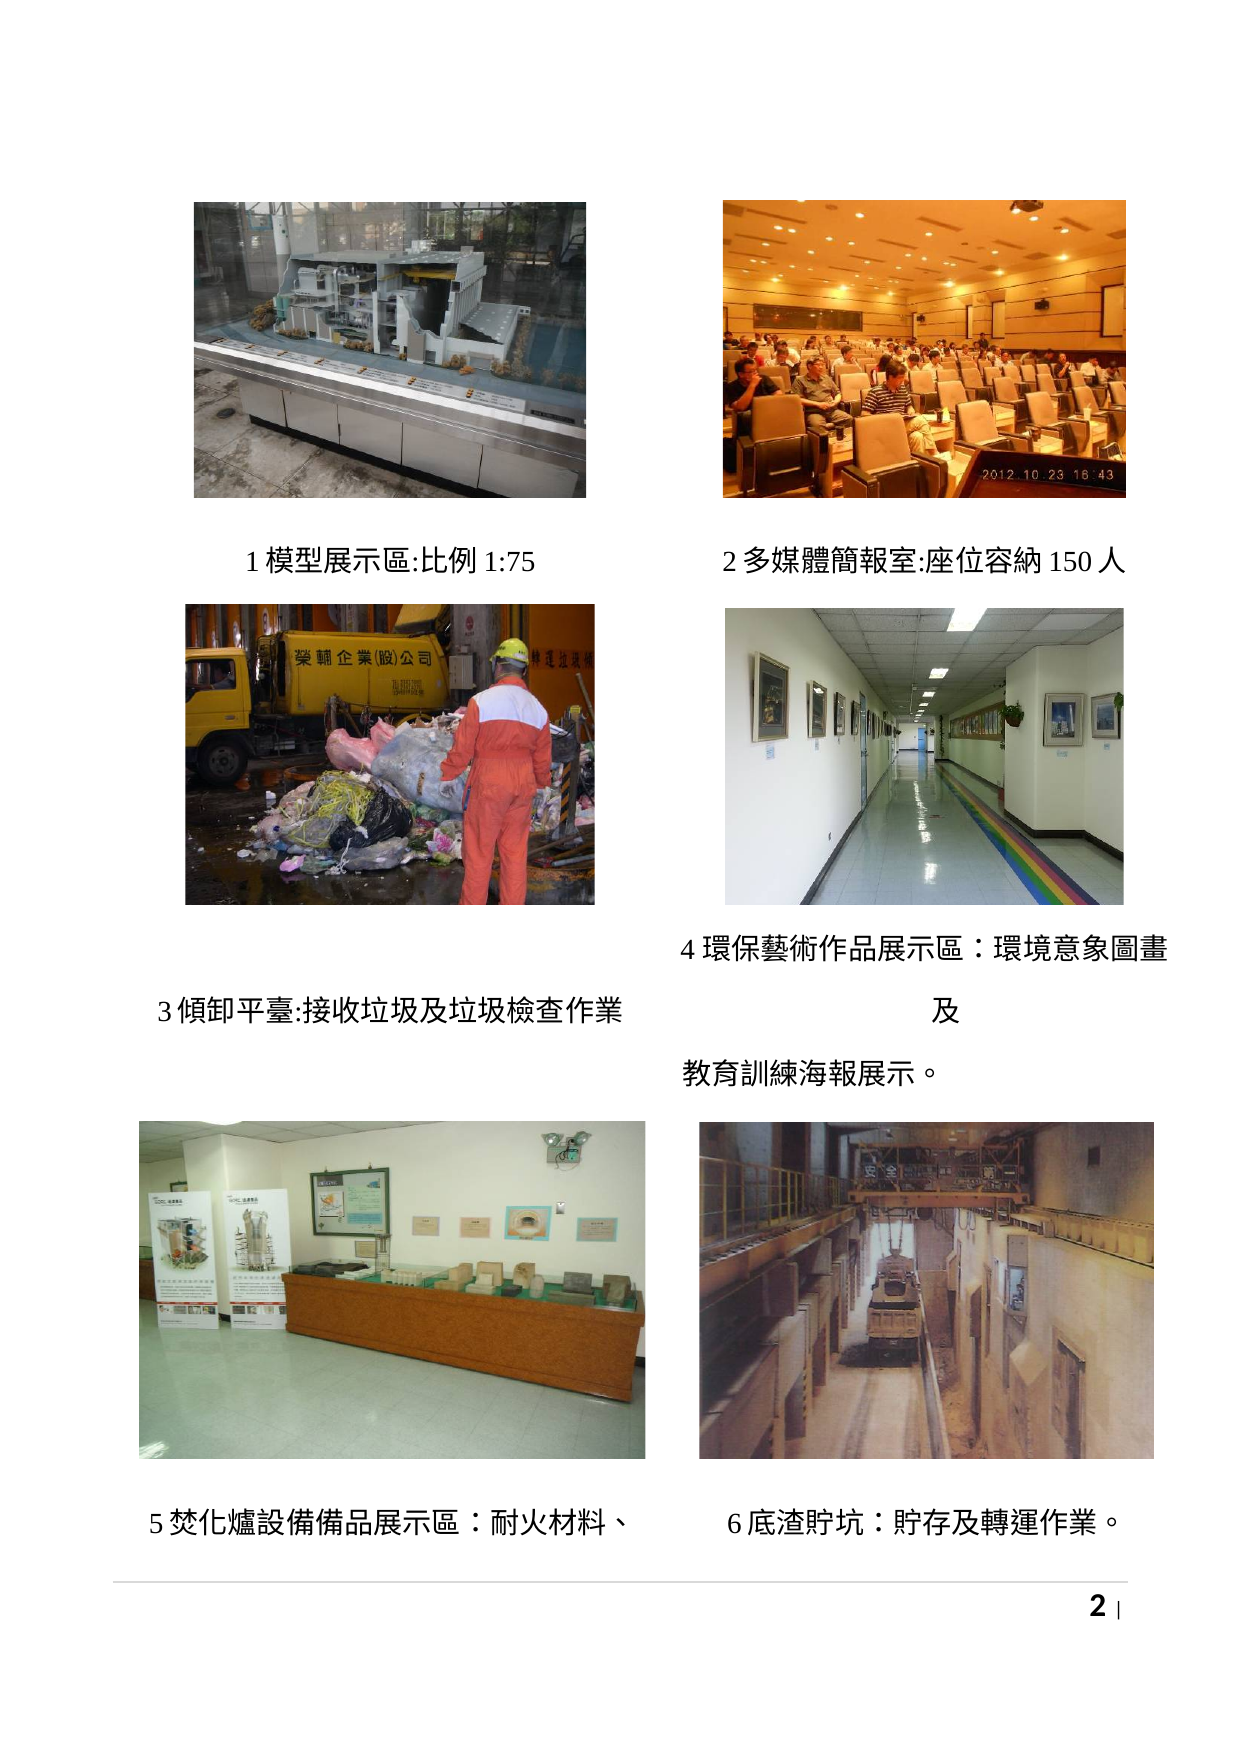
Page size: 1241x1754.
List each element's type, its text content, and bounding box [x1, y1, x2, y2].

table_cell [656, 592, 1192, 905]
table_cell 4 環保藝術作品展示區：環境意象圖畫及 教育訓練海報展示。 [656, 905, 1192, 1092]
table_header [124, 179, 656, 503]
table_cell 5焚化爐設備備品展示區：耐火材料、 [124, 1467, 661, 1554]
table_header [656, 179, 1192, 503]
table_cell 6底渣貯坑：貯存及轉運作業。 [661, 1467, 1192, 1554]
table_cell 2多媒體簡報室:座位容納150人 [656, 503, 1192, 592]
table_cell [661, 1092, 1192, 1467]
table_cell [124, 1092, 661, 1467]
table_cell [124, 592, 656, 905]
table_cell 1模型展示區:比例1:75 [124, 503, 656, 592]
table_cell 3傾卸平臺:接收垃圾及垃圾檢查作業 [124, 905, 656, 1092]
